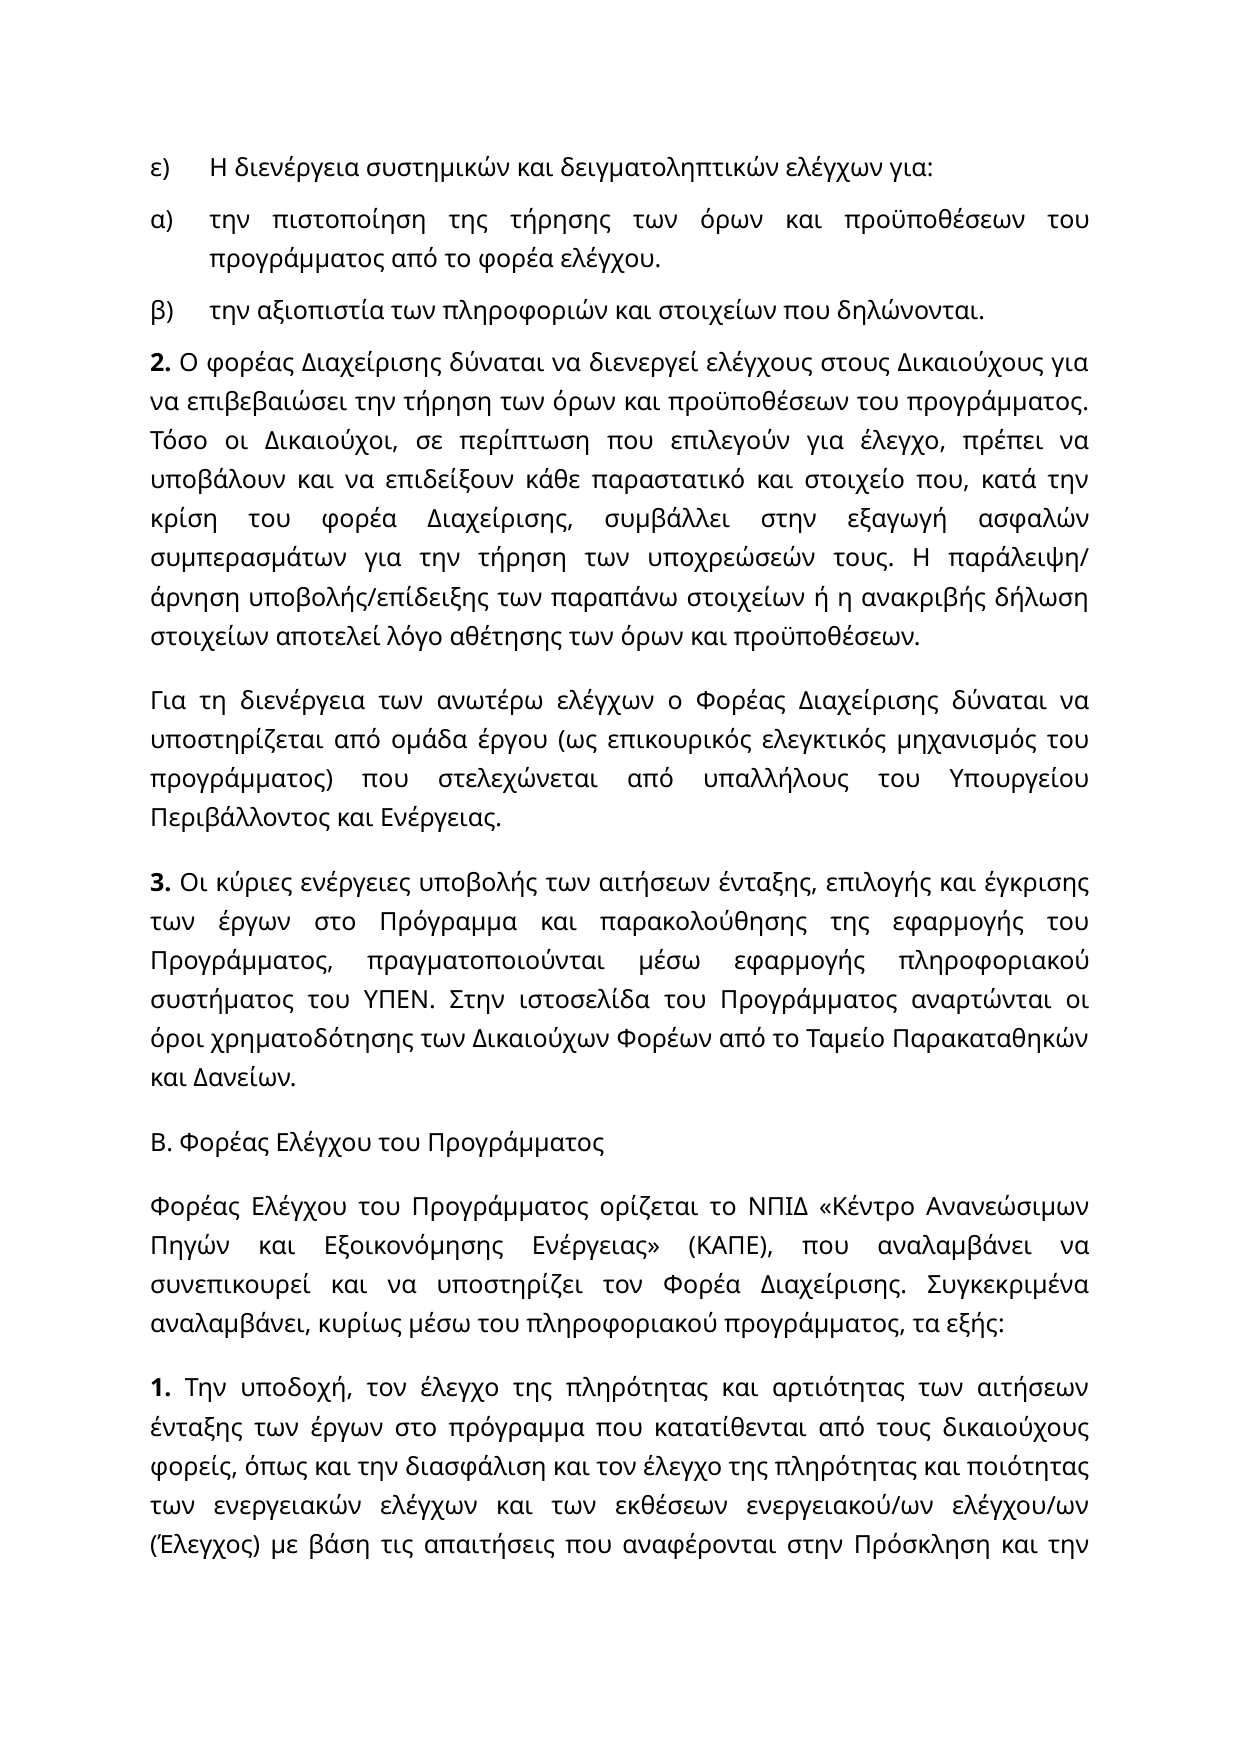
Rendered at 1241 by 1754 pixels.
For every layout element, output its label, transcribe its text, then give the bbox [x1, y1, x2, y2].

text 2. Ο φορέας Διαχείρισης δύναται να διενεργεί ελέγχους στους Δικαιούχους για να επιβεβαιώσει την τήρηση των όρων και προϋποθέσεων του προγράμματος. Τόσο οι Δικαιούχοι, σε περίπτωση που επιλεγούν για έλεγχο, πρέπει να υποβάλουν και να επιδείξουν κάθε παραστατικό και στοιχείο που, κατά την κρίση του φορέα Διαχείρισης, συμβάλλει στην εξαγωγή ασφαλών συμπερασμάτων για την τήρηση των υποχρεώσεών τους. Η παράλειψη/ άρνηση υποβολής/επίδειξης των παραπάνω στοιχείων ή η ανακριβής δήλωση στοιχείων αποτελεί λόγο αθέτησης των όρων και προϋποθέσεων. [150, 344, 1090, 652]
text 3. Οι κύριες ενέργειες υποβολής των αιτήσεων ένταξης, επιλογής και έγκρισης των έργων στο Πρόγραμμα και παρακολούθησης της εφαρμογής του Προγράμματος, πραγματοποιούνται μέσω εφαρμογής πληροφοριακού συστήματος του ΥΠΕΝ. Στην ιστοσελίδα του Προγράμματος αναρτώνται οι όροι χρηματοδότησης των Δικαιούχων Φορέων από το Ταμείο Παρακαταθηκών και Δανείων. [150, 864, 1090, 1094]
text Για τη διενέργεια των ανωτέρω ελέγχων ο Φορέας Διαχείρισης δύναται να υποστηρίζεται από ομάδα έργου (ως επικουρικός ελεγκτικός μηχανισμός του προγράμματος) που στελεχώνεται από υπαλλήλους του Υπουργείου Περιβάλλοντος και Ενέργειας. [150, 682, 1090, 834]
text Β. Φορέας Ελέγχου του Προγράμματος [150, 1124, 1090, 1158]
list α) την πιστοποίηση της τήρησης των όρων και προϋποθέσεων του προγράμματος από το φορέα ελέγχου. [150, 202, 1090, 275]
text Φορέας Ελέγχου του Προγράμματος ορίζεται το ΝΠΙΔ «Κέντρο Ανανεώσιμων Πηγών και Εξοικονόμησης Ενέργειας» (ΚΑΠΕ), που αναλαμβάνει να συνεπικουρεί και να υποστηρίζει τον Φορέα Διαχείρισης. Συγκεκριμένα αναλαμβάνει, κυρίως μέσω του πληροφοριακού προγράμματος, τα εξής: [150, 1188, 1090, 1340]
list β) την αξιοπιστία των πληροφοριών και στοιχείων που δηλώνονται. [150, 292, 1090, 327]
text 1. Την υποδοχή, τον έλεγχο της πληρότητας και αρτιότητας των αιτήσεων ένταξης των έργων στο πρόγραμμα που κατατίθενται από τους δικαιούχους φορείς, όπως και την διασφάλιση και τον έλεγχο της πληρότητας και ποιότητας των ενεργειακών ελέγχων και των εκθέσεων ενεργειακού/ων ελέγχου/ων (Έλεγχος) με βάση τις απαιτήσεις που αναφέρονται στην Πρόσκληση και την [150, 1370, 1090, 1561]
list ε) Η διενέργεια συστημικών και δειγματοληπτικών ελέγχων για: [150, 150, 1090, 184]
